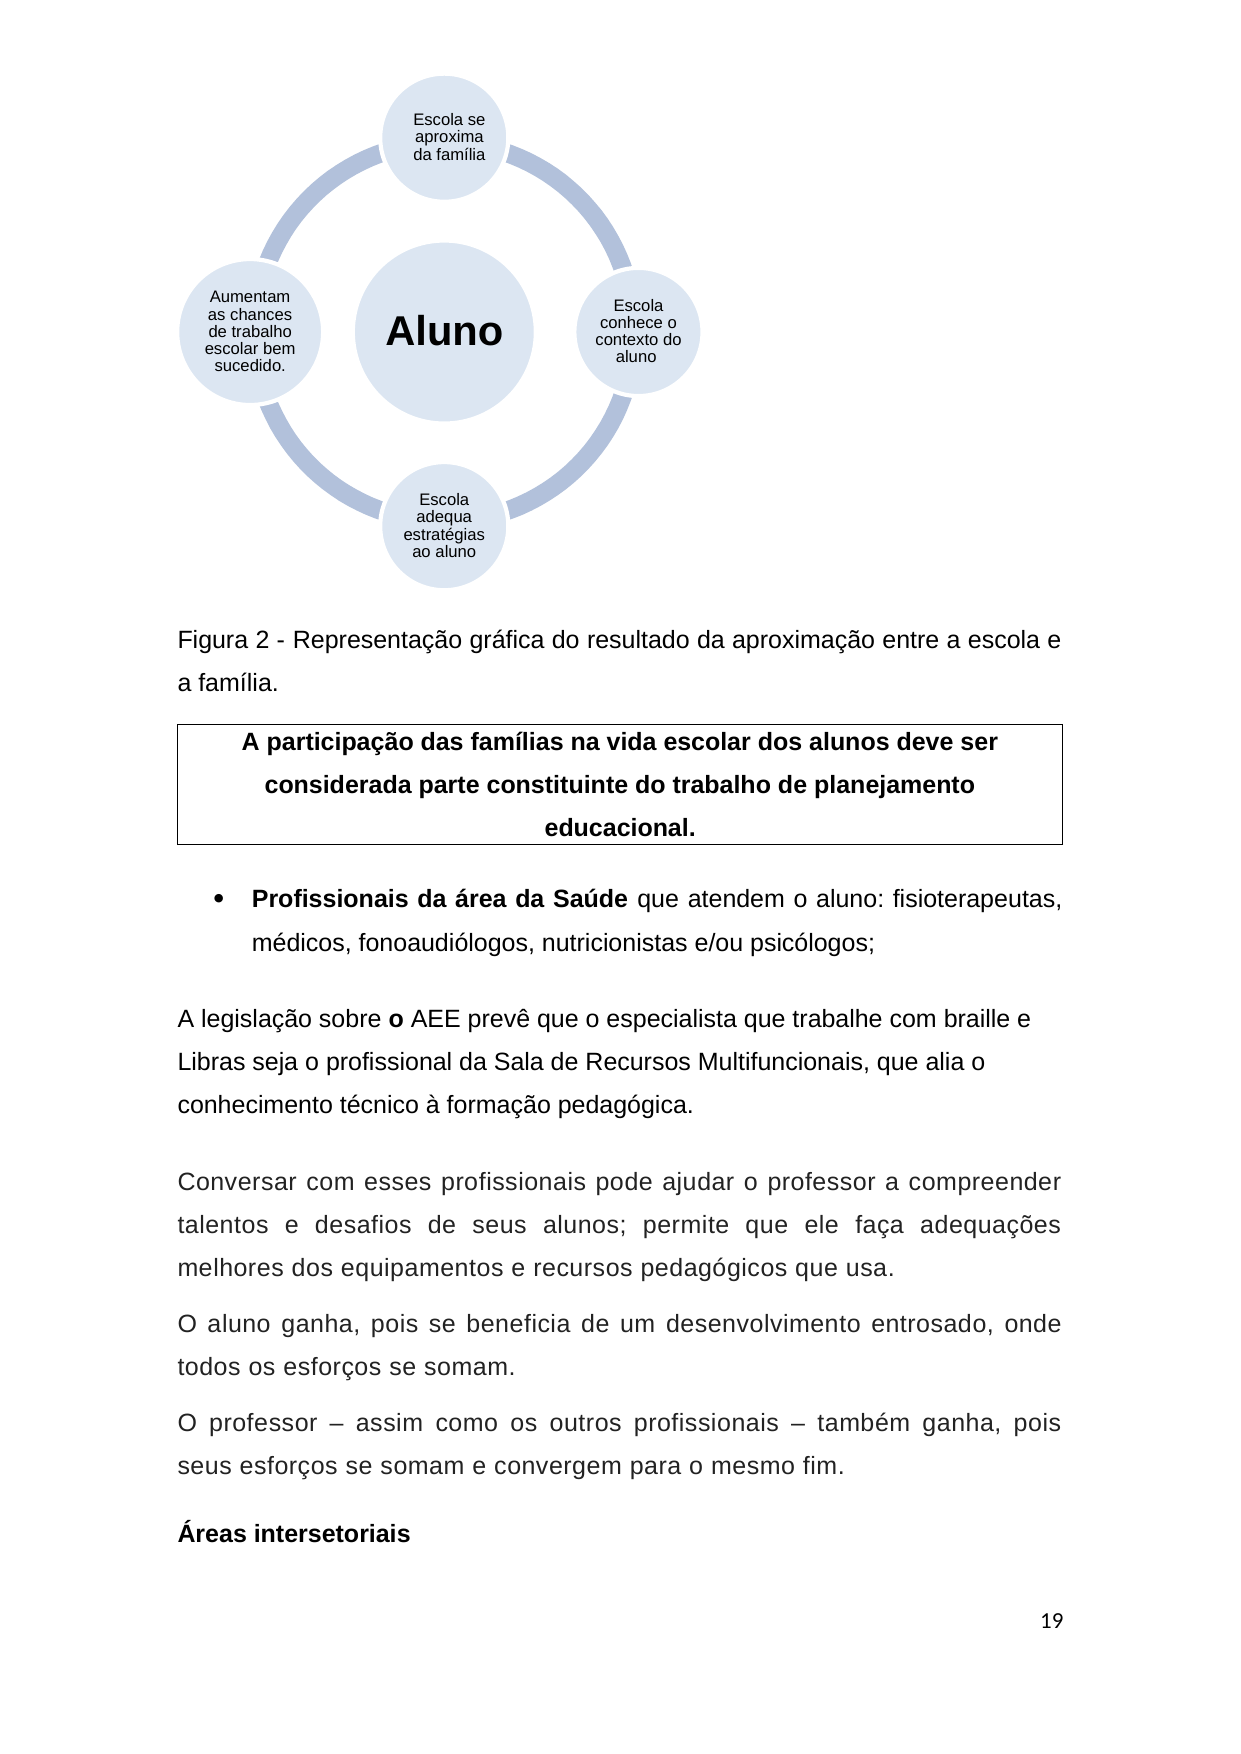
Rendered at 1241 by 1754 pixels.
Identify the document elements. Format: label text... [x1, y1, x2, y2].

text A legislação sobre o AEE prevê que o especialista que trabalhe com braille e Libras seja o profissional da Sala de Recursos Multifuncionais, que alia o conhecimento técnico à formação pedagógica. [177, 1004, 1063, 1119]
text Figura 2 - Representação gráfica do resultado da aproximação entre a escola e a família. [177, 625, 1063, 697]
text O aluno ganha, pois se beneficia de um desenvolvimento entrosado, onde todos os esforços se somam. [177, 1309, 1063, 1381]
text Áreas intersetoriais [177, 1519, 1063, 1547]
text O professor – assim como os outros profissionais – também ganha, pois seus esforços se somam e convergem para o mesmo fim. [177, 1407, 1063, 1479]
list Profissionais da área da Saúde que atendem o aluno: fisioterapeutas, médicos, fonoaudiólogos, nutricionistas e/ou psicólogos; [214, 884, 1063, 956]
text Conversar com esses profissionais pode ajudar o professor a compreender talentos e desafios de seus alunos; permite que ele faça adequações melhores dos equipamentos e recursos pedagógicos que usa. [177, 1167, 1063, 1282]
text A participação das famílias na vida escolar dos alunos deve ser considerada parte constituinte do trabalho de planejamento educacional. [178, 725, 1062, 844]
